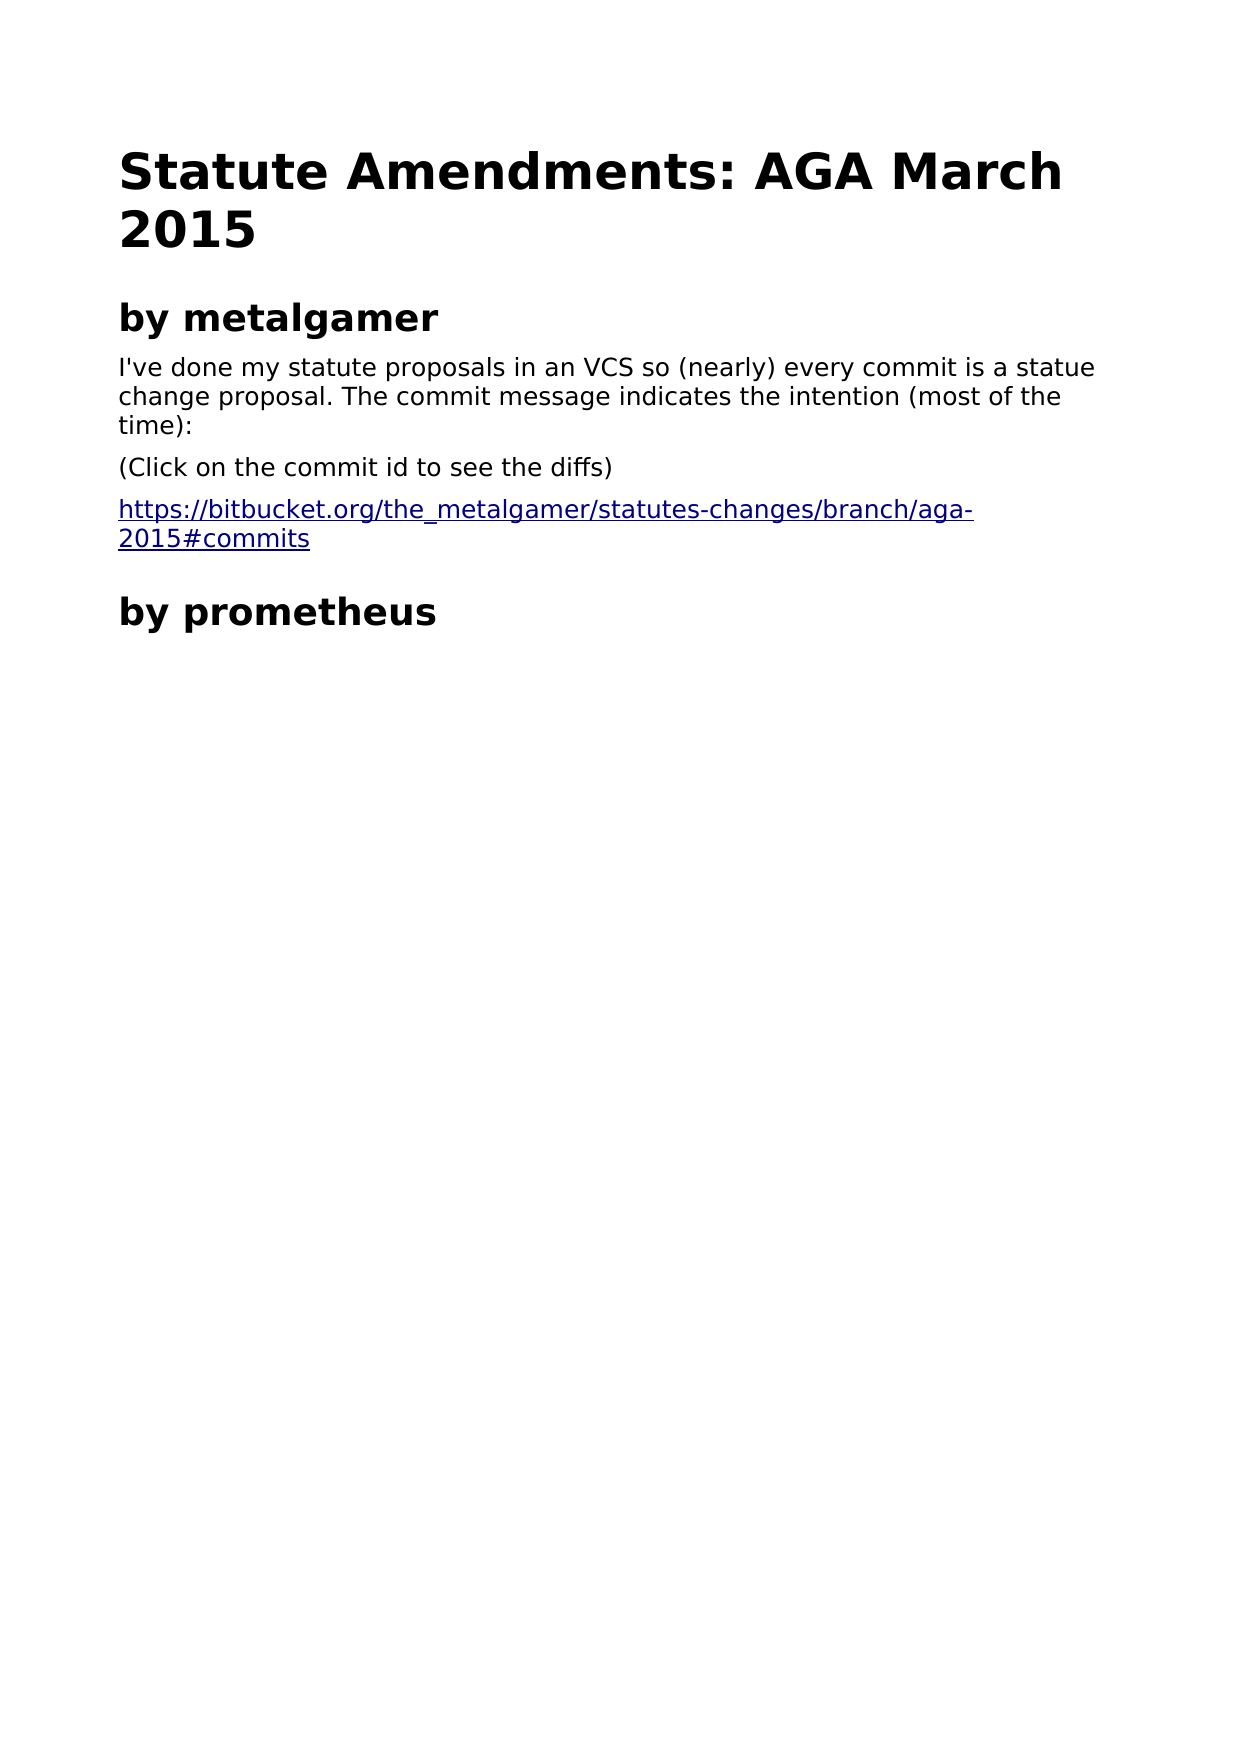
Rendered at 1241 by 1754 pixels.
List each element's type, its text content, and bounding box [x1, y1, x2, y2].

subtitle by metalgamer [118, 297, 1122, 341]
subtitle by prometheus [118, 591, 1122, 634]
text (Click on the commit id to see the diffs) [118, 453, 1122, 482]
text I've done my statute proposals in an VCS so (nearly) every commit is a statue change proposal. The commit message indicates the intention (most of the time): [118, 353, 1122, 441]
text https://bitbucket.org/the_metalgamer/statutes-changes/branch/aga-2015#commits [118, 495, 1122, 553]
subtitle Statute Amendments: AGA March 2015 [118, 143, 1122, 259]
